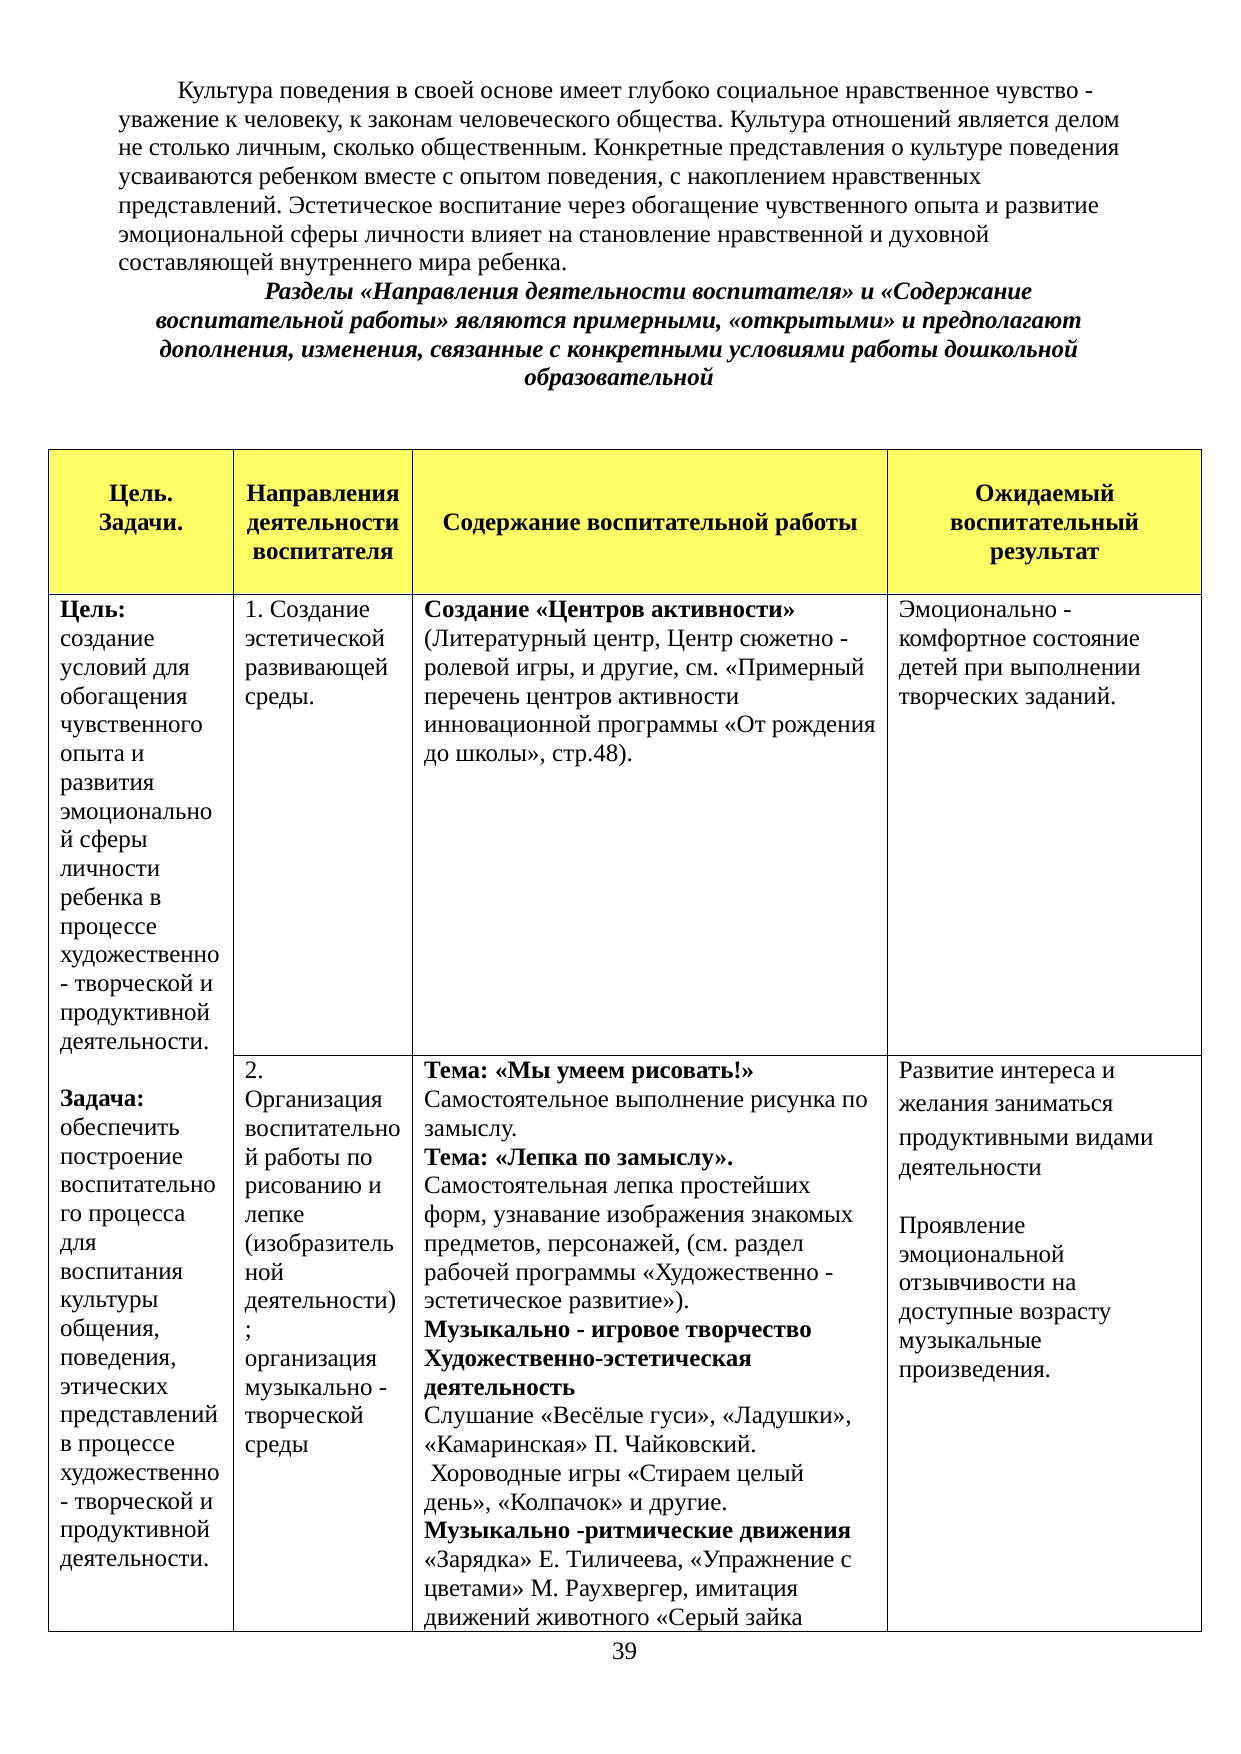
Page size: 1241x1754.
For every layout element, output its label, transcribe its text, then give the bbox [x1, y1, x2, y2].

table_cell Создание «Центров активности» (Литературный центр, Центр сюжетно - ролевой игры, и другие, см. «Примерный перечень центров активности инновационной программы «От рождения до школы», стр.48). [413, 595, 887, 1054]
table_cell Развитие интереса и желания заниматься продуктивными видами деятельности Проявление эмоциональной отзывчивости на доступные возрасту музыкальные произведения. [888, 1056, 1201, 1631]
text Разделы «Направления деятельности воспитателя» и «Содержание воспитательной работы» являются примерными, «открытыми» и предполагают дополнения, изменения, связанные с конкретными условиями работы дошкольной образовательной [118, 276, 1122, 391]
table_cell 2. Организация воспитательной работы по рисованию и лепке (изобразительной деятельности); организация музыкально -творческой среды [234, 1056, 412, 1631]
table_cell Эмоционально - комфортное состояние детей при выполнении творческих заданий. [888, 595, 1201, 1054]
table_cell Цель: создание условий для обогащения чувственного опыта и развития эмоциональной сферы личности ребенка в процессе художественно - творческой и продуктивной деятельности. Задача: обеспечить построение воспитательного процесса для воспитания культуры общения, поведения, этических представлений в процессе художественно - творческой и продуктивной деятельности. [49, 595, 233, 1631]
table_header Цель. Задачи. [49, 450, 233, 593]
table_cell 1. Создание эстетической развивающей среды. [234, 595, 412, 1054]
table_header Направления деятельности воспитателя [234, 450, 412, 593]
table_cell Тема: «Мы умеем рисовать!» Самостоятельное выполнение рисунка по замыслу. Тема: «Лепка по замыслу». Самостоятельная лепка простейших форм, узнавание изображения знакомых предметов, персонажей, (см. раздел рабочей программы «Художественно - эстетическое развитие»). Музыкально - игровое творчество Художественно-эстетическая деятельность Слушание «Весёлые гуси», «Ладушки», «Камаринская» П. Чайковский. Хороводные игры «Стираем целый день», «Колпачок» и другие. Музыкально -ритмические движения «Зарядка» Е. Тиличеева, «Упражнение с цветами» М. Раухвергер, имитация движений животного «Серый зайка [413, 1056, 887, 1631]
text Культура поведения в своей основе имеет глубоко социальное нравственное чувство - уважение к человеку, к законам человеческого общества. Культура отношений является делом не столько личным, сколько общественным. Конкретные представления о культуре поведения усваиваются ребенком вместе с опытом поведения, с накоплением нравственных представлений. Эстетическое воспитание через обогащение чувственного опыта и развитие эмоциональной сферы личности влияет на становление нравственной и духовной составляющей внутреннего мира ребенка. [118, 75, 1122, 276]
table_header Ожидаемый воспитательный результат [888, 450, 1201, 593]
table_header Содержание воспитательной работы [413, 450, 887, 593]
